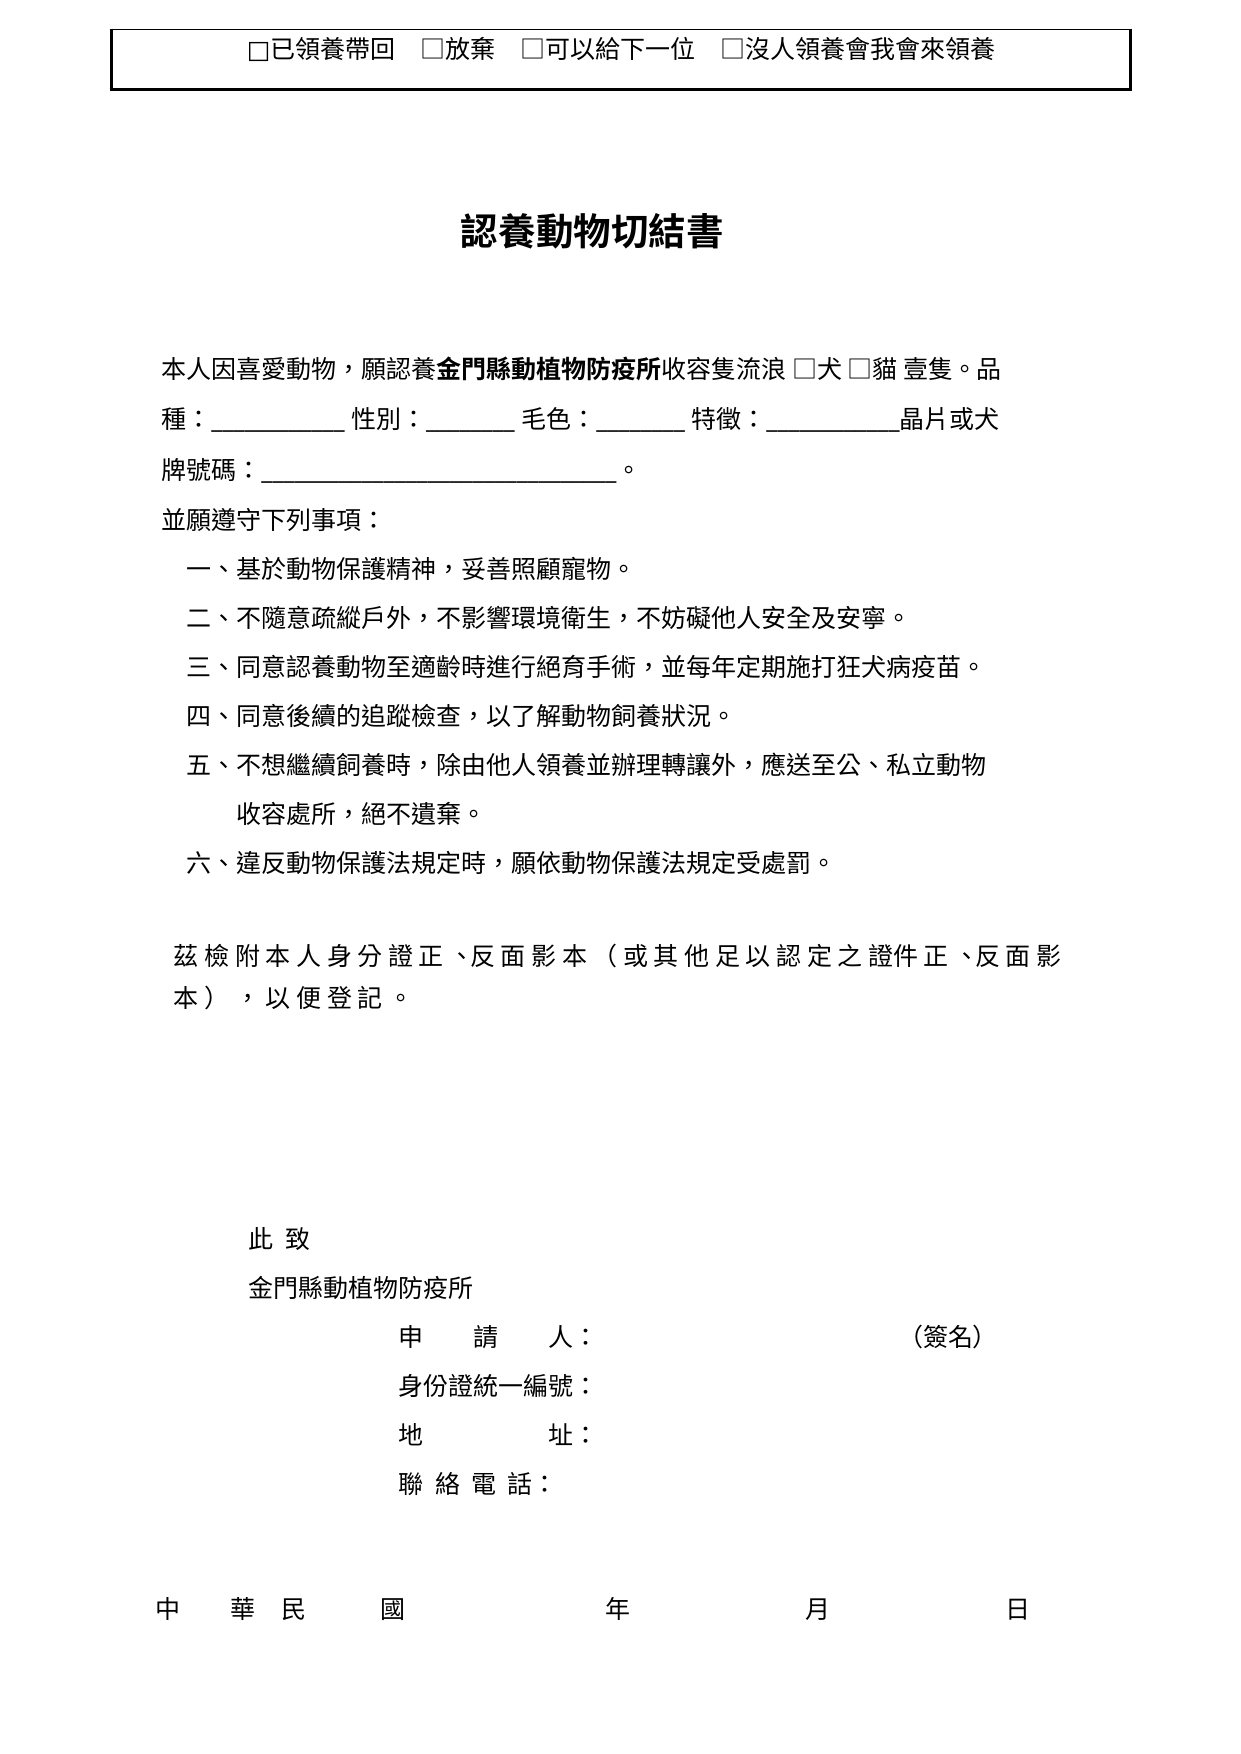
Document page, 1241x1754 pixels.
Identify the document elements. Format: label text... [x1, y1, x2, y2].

text 四、同意後續的追蹤檢查，以了解動物飼養狀況。 [186, 696, 1240, 733]
text 認養動物切結書 [461, 202, 1240, 256]
text 五、不想繼續飼養時，除由他人領養並辦理轉讓外，應送至公、私立動物 [186, 745, 1240, 782]
text 三、同意認養動物至適齡時進行絕育手術，並每年定期施打狂犬病疫苗。 [186, 647, 1240, 684]
text 收容處所，絕不遺棄。 [236, 794, 1240, 831]
table_cell □已領養帶回 □放棄 □可以給下一位 □沒人領養會我會來領養 [113, 30, 1129, 88]
text 金門縣動植物防疫所 [249, 1268, 1240, 1304]
text 二、不隨意疏縱戶外，不影響環境衛生，不妨礙他人安全及安寧。 [186, 598, 1240, 635]
text 茲 檢 附 本 人 身 分 證 正 、 反 面 影 本 （ 或 其 他 足 以 認 定 之 證件 正 、 反 面 影 本 ） ， 以 便 登 記 。 [174, 936, 1061, 1014]
text 此 致 [249, 1219, 1240, 1256]
text 中 華 民 國 年 月 日 [155, 1555, 1240, 1625]
text 地 址： [399, 1415, 1240, 1452]
text 六、違反動物保護法規定時，願依動物保護法規定受處罰。 [186, 843, 1240, 879]
text 身份證統一編號： [399, 1366, 1240, 1403]
text 並願遵守下列事項： [161, 501, 1240, 537]
text 聯 絡 電 話： [399, 1464, 1240, 1501]
text 本人因喜愛動物，願認養金門縣動植物防疫所收容隻流浪 □犬 □貓 壹隻。品種：____________ 性別：________ 毛色：________ 特徵：____________晶片或犬牌號碼：________________________________。 [161, 349, 1001, 486]
text 申 請 人： （簽名） [399, 1317, 1240, 1354]
text 一、基於動物保護精神，妥善照顧寵物。 [186, 549, 1240, 586]
